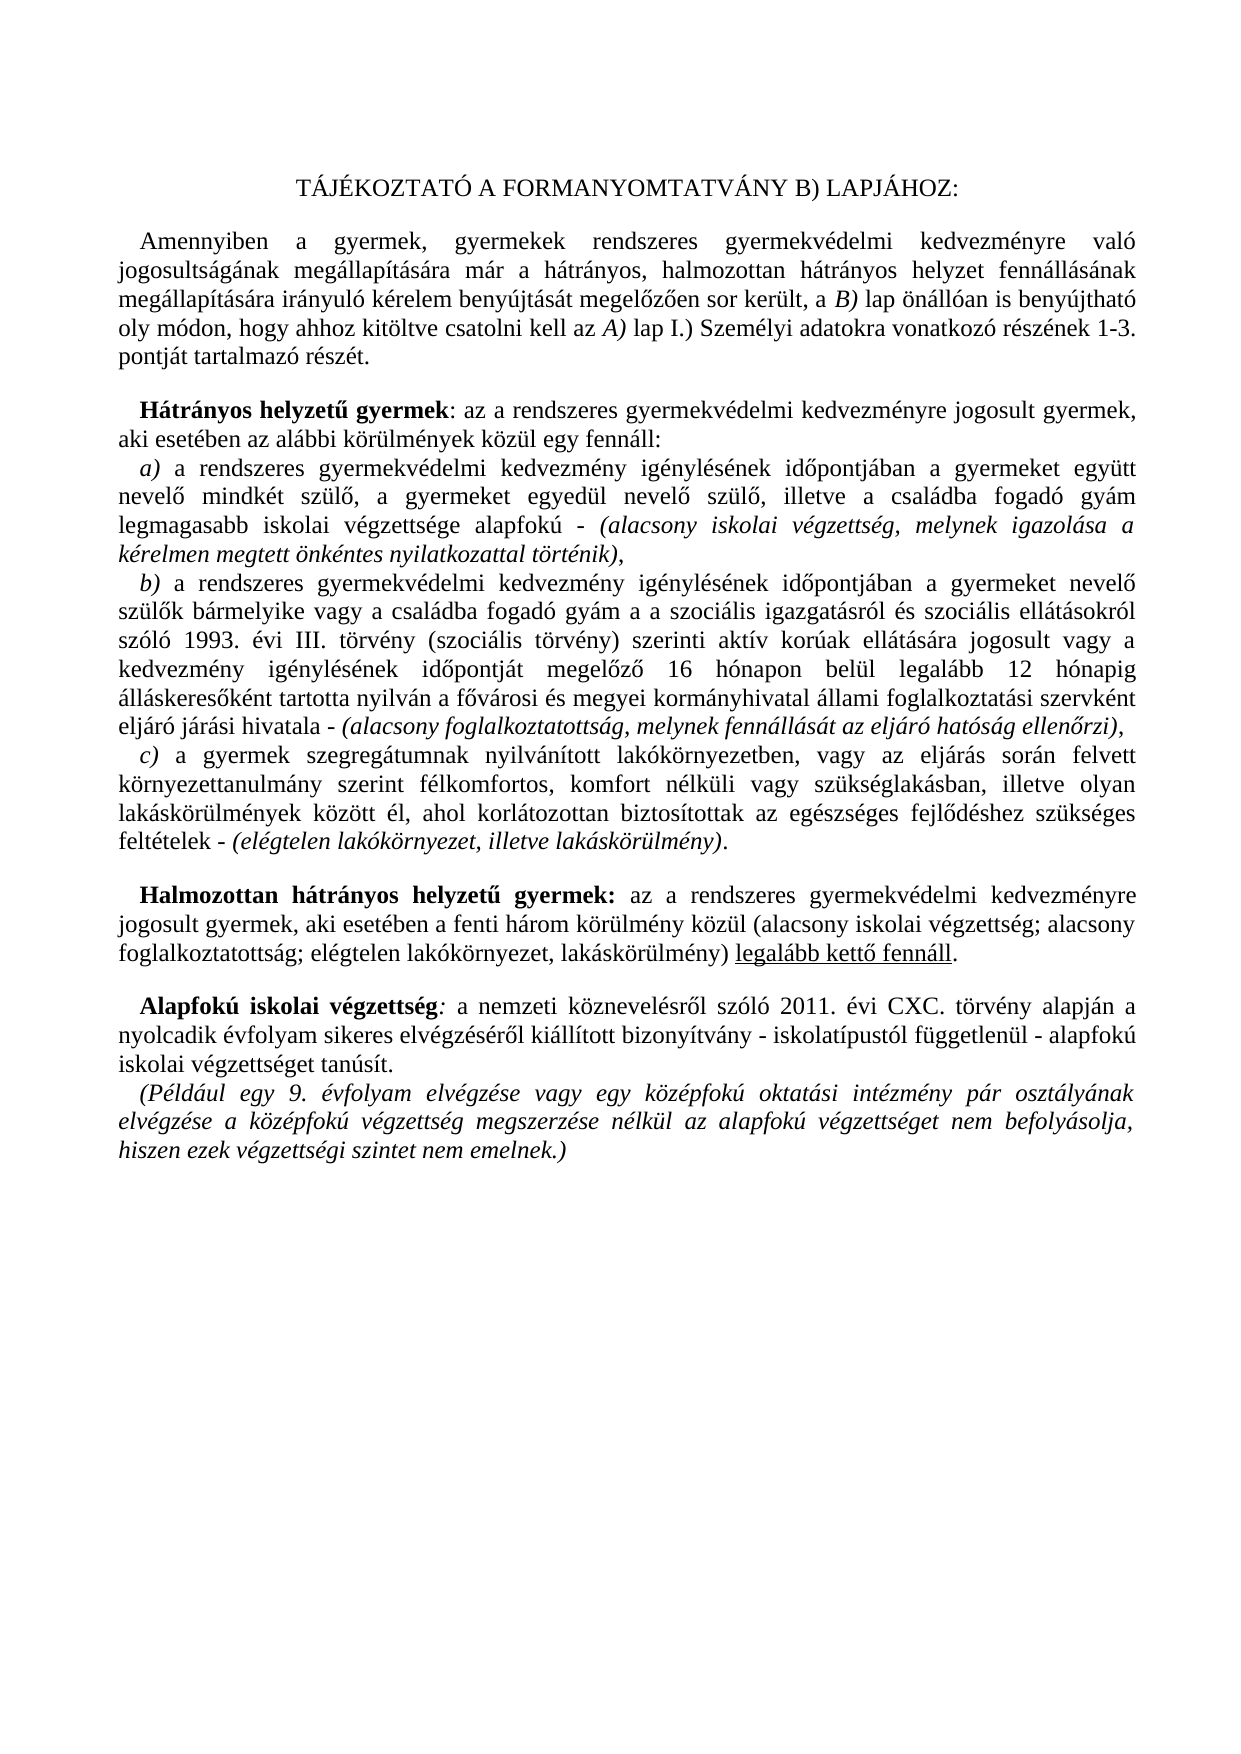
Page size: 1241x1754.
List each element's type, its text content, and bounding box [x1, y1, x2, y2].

text Halmozottan hátrányos helyzetű gyermek: az a rendszeres gyermekvédelmi kedvezményre jogosult gyermek, aki esetében a fenti három körülmény közül (alacsony iskolai végzettség; alacsony foglalkoztatottság; elégtelen lakókörnyezet, lakáskörülmény) legalább kettő fennáll. [118, 880, 1137, 966]
text Hátrányos helyzetű gyermek: az a rendszeres gyermekvédelmi kedvezményre jogosult gyermek, aki esetében az alábbi körülmények közül egy fennáll: [118, 395, 1137, 453]
text b) a rendszeres gyermekvédelmi kedvezmény igénylésének időpontjában a gyermeket nevelő szülők bármelyike vagy a családba fogadó gyám a a szociális igazgatásról és szociális ellátásokról szóló 1993. évi III. törvény (szociális törvény) szerinti aktív korúak ellátására jogosult vagy a kedvezmény igénylésének időpontját megelőző 16 hónapon belül legalább 12 hónapig álláskeresőként tartotta nyilván a fővárosi és megyei kormányhivatal állami foglalkoztatási szervként eljáró járási hivatala - (alacsony foglalkoztatottság, melynek fennállását az eljáró hatóság ellenőrzi), [118, 568, 1137, 740]
text a) a rendszeres gyermekvédelmi kedvezmény igénylésének időpontjában a gyermeket együtt nevelő mindkét szülő, a gyermeket egyedül nevelő szülő, illetve a családba fogadó gyám legmagasabb iskolai végzettsége alapfokú - (alacsony iskolai végzettség, melynek igazolása a kérelmen megtett önkéntes nyilatkozattal történik), [118, 453, 1137, 568]
text Alapfokú iskolai végzettség: a nemzeti köznevelésről szóló 2011. évi CXC. törvény alapján a nyolcadik évfolyam sikeres elvégzéséről kiállított bizonyítvány - iskolatípustól függetlenül - alapfokú iskolai végzettséget tanúsít. [118, 991, 1137, 1078]
text TÁJÉKOZTATÓ A FORMANYOMTATVÁNY B) LAPJÁHOZ: [118, 173, 1137, 201]
text c) a gyermek szegregátumnak nyilvánított lakókörnyezetben, vagy az eljárás során felvett környezettanulmány szerint félkomfortos, komfort nélküli vagy szükséglakásban, illetve olyan lakáskörülmények között él, ahol korlátozottan biztosítottak az egészséges fejlődéshez szükséges feltételek - (elégtelen lakókörnyezet, illetve lakáskörülmény). [118, 740, 1137, 855]
text Amennyiben a gyermek, gyermekek rendszeres gyermekvédelmi kedvezményre való jogosultságának megállapítására már a hátrányos, halmozottan hátrányos helyzet fennállásának megállapítására irányuló kérelem benyújtását megelőzően sor került, a B) lap önállóan is benyújtható oly módon, hogy ahhoz kitöltve csatolni kell az A) lap I.) Személyi adatokra vonatkozó részének 1-3. pontját tartalmazó részét. [118, 226, 1137, 370]
text (Például egy 9. évfolyam elvégzése vagy egy középfokú oktatási intézmény pár osztályának elvégzése a középfokú végzettség megszerzése nélkül az alapfokú végzettséget nem befolyásolja, hiszen ezek végzettségi szintet nem emelnek.) [118, 1078, 1137, 1164]
